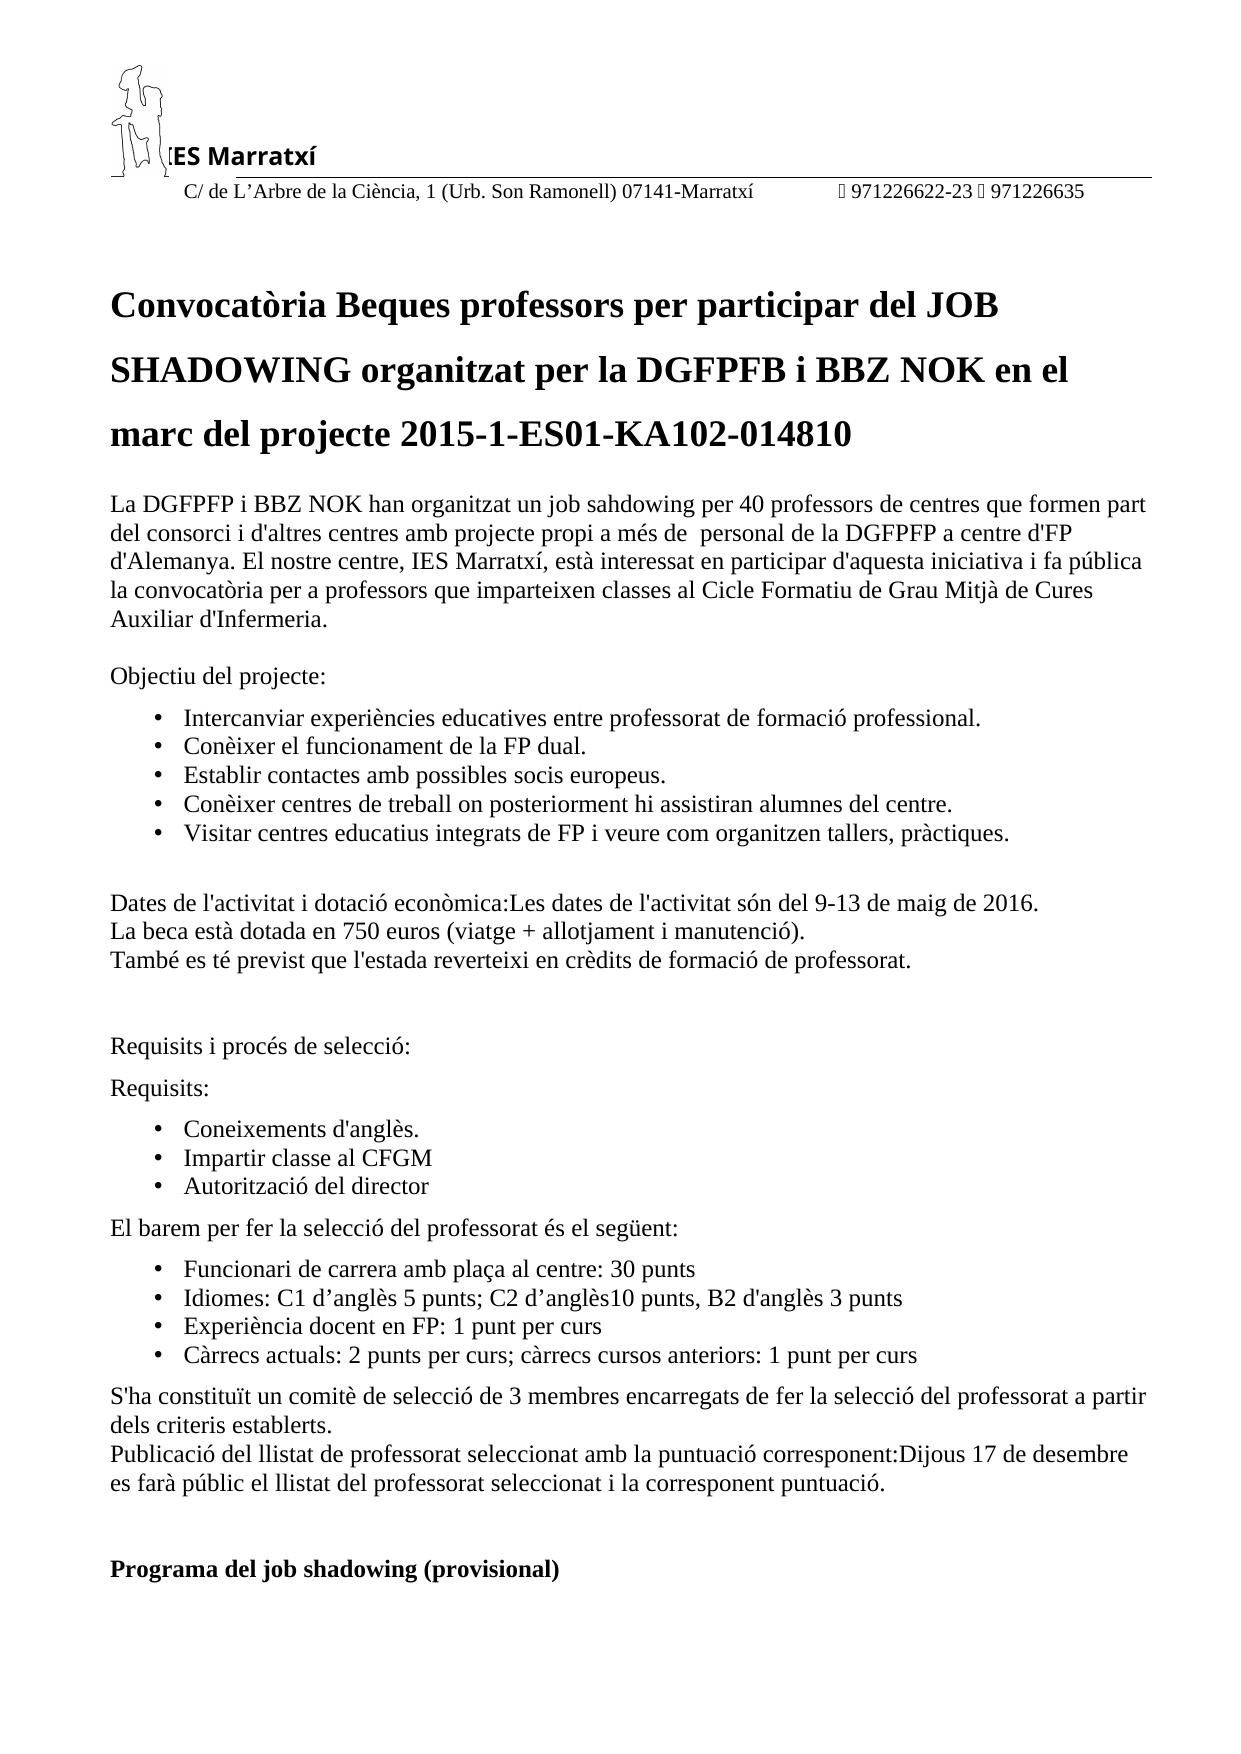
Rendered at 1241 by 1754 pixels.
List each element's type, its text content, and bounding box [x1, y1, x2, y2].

list Experiència docent en FP: 1 punt per curs [154, 1311, 1152, 1340]
list Impartir classe al CFGM [154, 1143, 1152, 1171]
text S'ha constituït un comitè de selecció de 3 membres encarregats de fer la selecció del professorat a partir dels criteris establerts. Publicació del llistat de professorat seleccionat amb la puntuació corresponent:Dijous 17 de desembre es farà públic el llistat del professorat seleccionat i la corresponent puntuació. Programa del job shadowing (provisional) [110, 1381, 1152, 1583]
list Coneixements d'anglès. [154, 1114, 1152, 1143]
text La DGFPFP i BBZ NOK han organitzat un job sahdowing per 40 professors de centres que formen part del consorci i d'altres centres amb projecte propi a més de personal de la DGFPFP a centre d'FP d'Alemanya. El nostre centre, IES Marratxí, està interessat en participar d'aquesta iniciativa i fa pública la convocatòria per a professors que imparteixen classes al Cicle Formatiu de Grau Mitjà de Cures Auxiliar d'Infermeria. Objectiu del projecte: [110, 489, 1152, 690]
list Autorització del director [154, 1171, 1152, 1200]
text Requisits: [110, 1073, 1152, 1101]
list Idiomes: C1 d’anglès 5 punts; C2 d’anglès10 punts, B2 d'anglès 3 punts [154, 1283, 1152, 1311]
subtitle Convocatòria Beques professors per participar del JOB SHADOWING organitzat per la DGFPFB i BBZ NOK en el marc del projecte 2015-1-ES01-KA102-014810 [110, 282, 1152, 455]
picture [111, 63, 169, 178]
list Conèixer centres de treball on posteriorment hi assistiran alumnes del centre. [154, 789, 1152, 818]
list Funcionari de carrera amb plaça al centre: 30 punts [154, 1254, 1152, 1283]
list Establir contactes amb possibles socis europeus. [154, 760, 1152, 789]
list Conèixer el funcionament de la FP dual. [154, 731, 1152, 760]
text Dates de l'activitat i dotació econòmica:Les dates de l'activitat són del 9-13 de maig de 2016. La beca està dotada en 750 euros (viatge + allotjament i manutenció). També es té previst que l'estada reverteixi en crèdits de formació de professorat. Requisits i procés de selecció: [110, 859, 1152, 1060]
text El barem per fer la selecció del professorat és el següent: [110, 1213, 1152, 1241]
list Intercanviar experiències educatives entre professorat de formació professional. [154, 703, 1152, 731]
list Càrrecs actuals: 2 punts per curs; càrrecs cursos anteriors: 1 punt per curs [154, 1340, 1152, 1369]
list Visitar centres educatius integrats de FP i veure com organitzen tallers, pràctiques.​​ [154, 818, 1152, 846]
